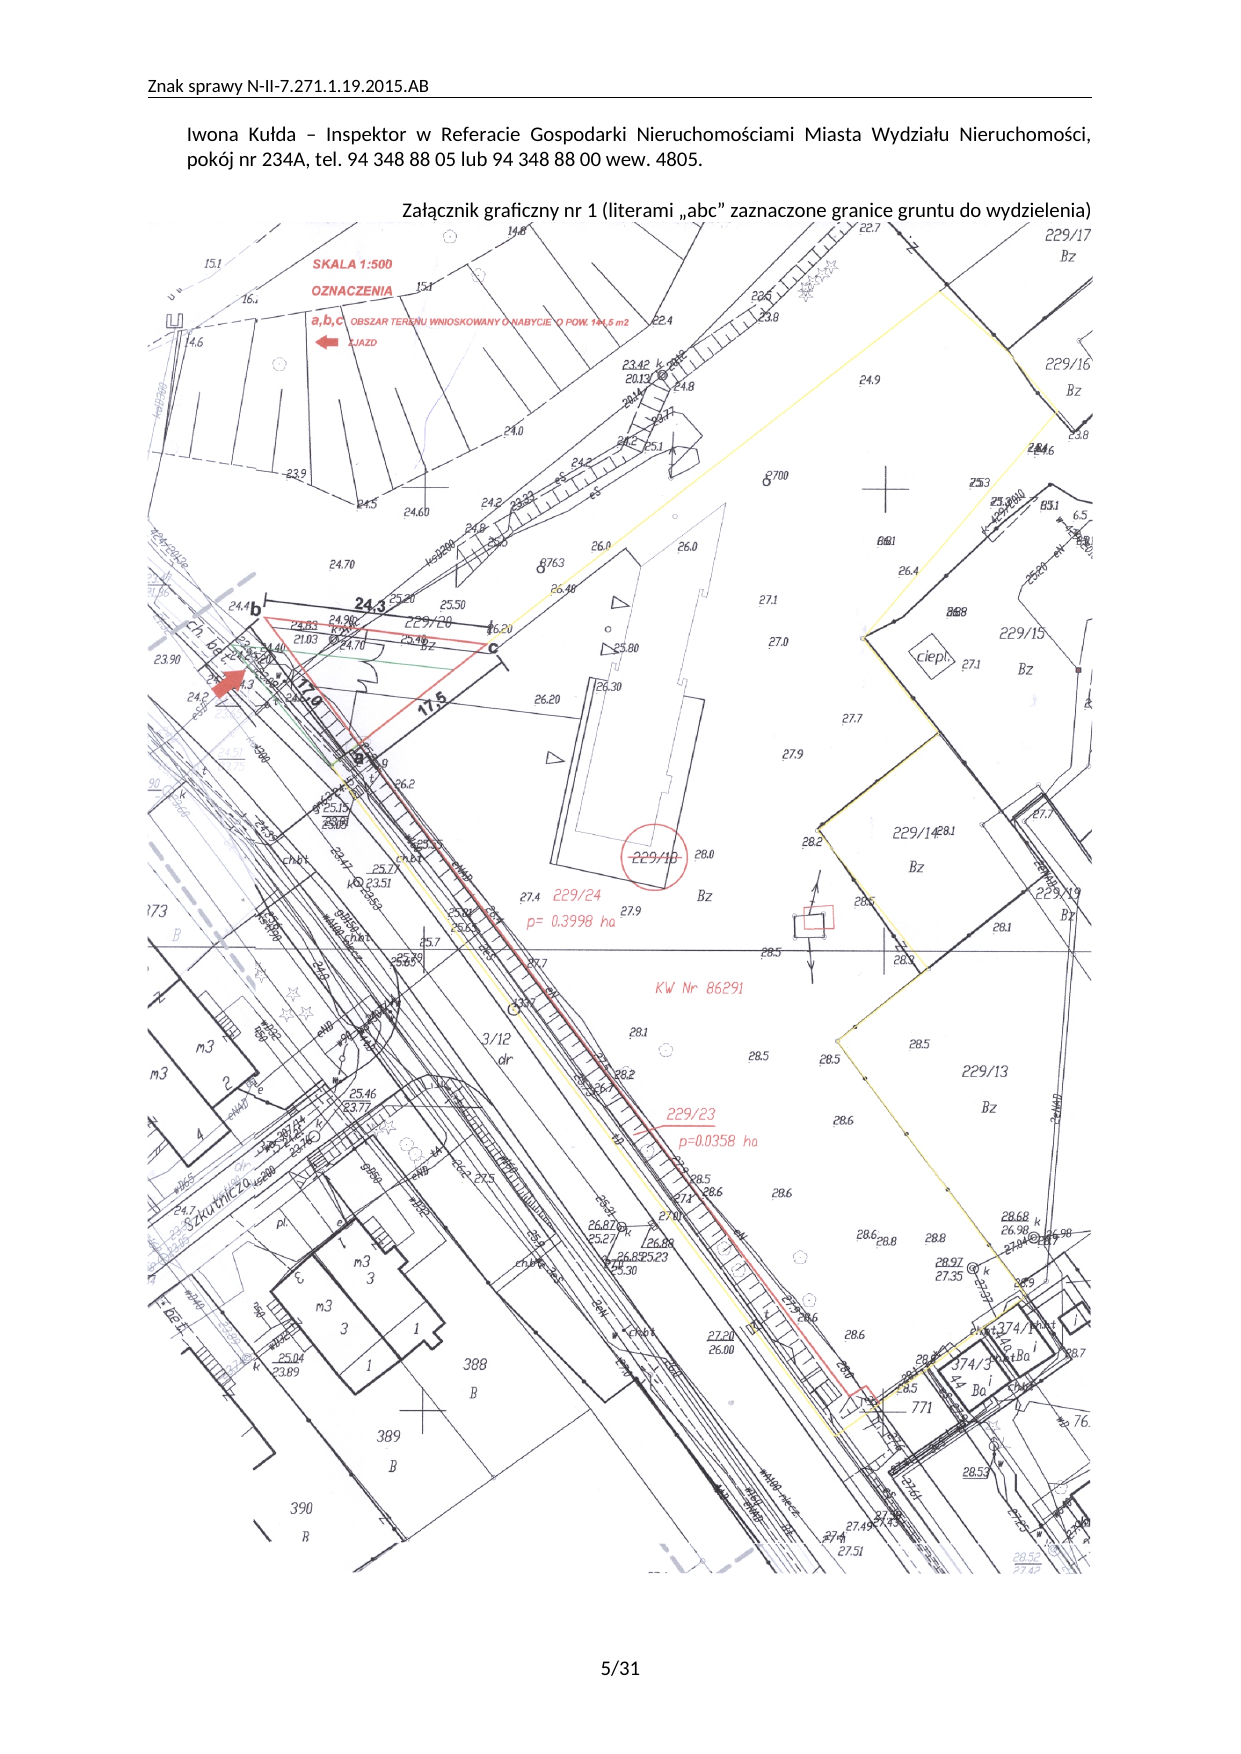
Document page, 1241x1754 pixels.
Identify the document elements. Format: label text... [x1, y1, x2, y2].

picture [147, 222, 1093, 1574]
text Załącznik graficzny nr 1 (literami „abc” zaznaczone granice gruntu do wydzielenia) [187, 197, 1092, 222]
text Iwona Kułda – Inspektor w Referacie Gospodarki Nieruchomościami Miasta Wydziału Nieruchomości, pokój nr 234A, tel. 94 348 88 05 lub 94 348 88 00 wew. 4805. [187, 121, 1092, 172]
